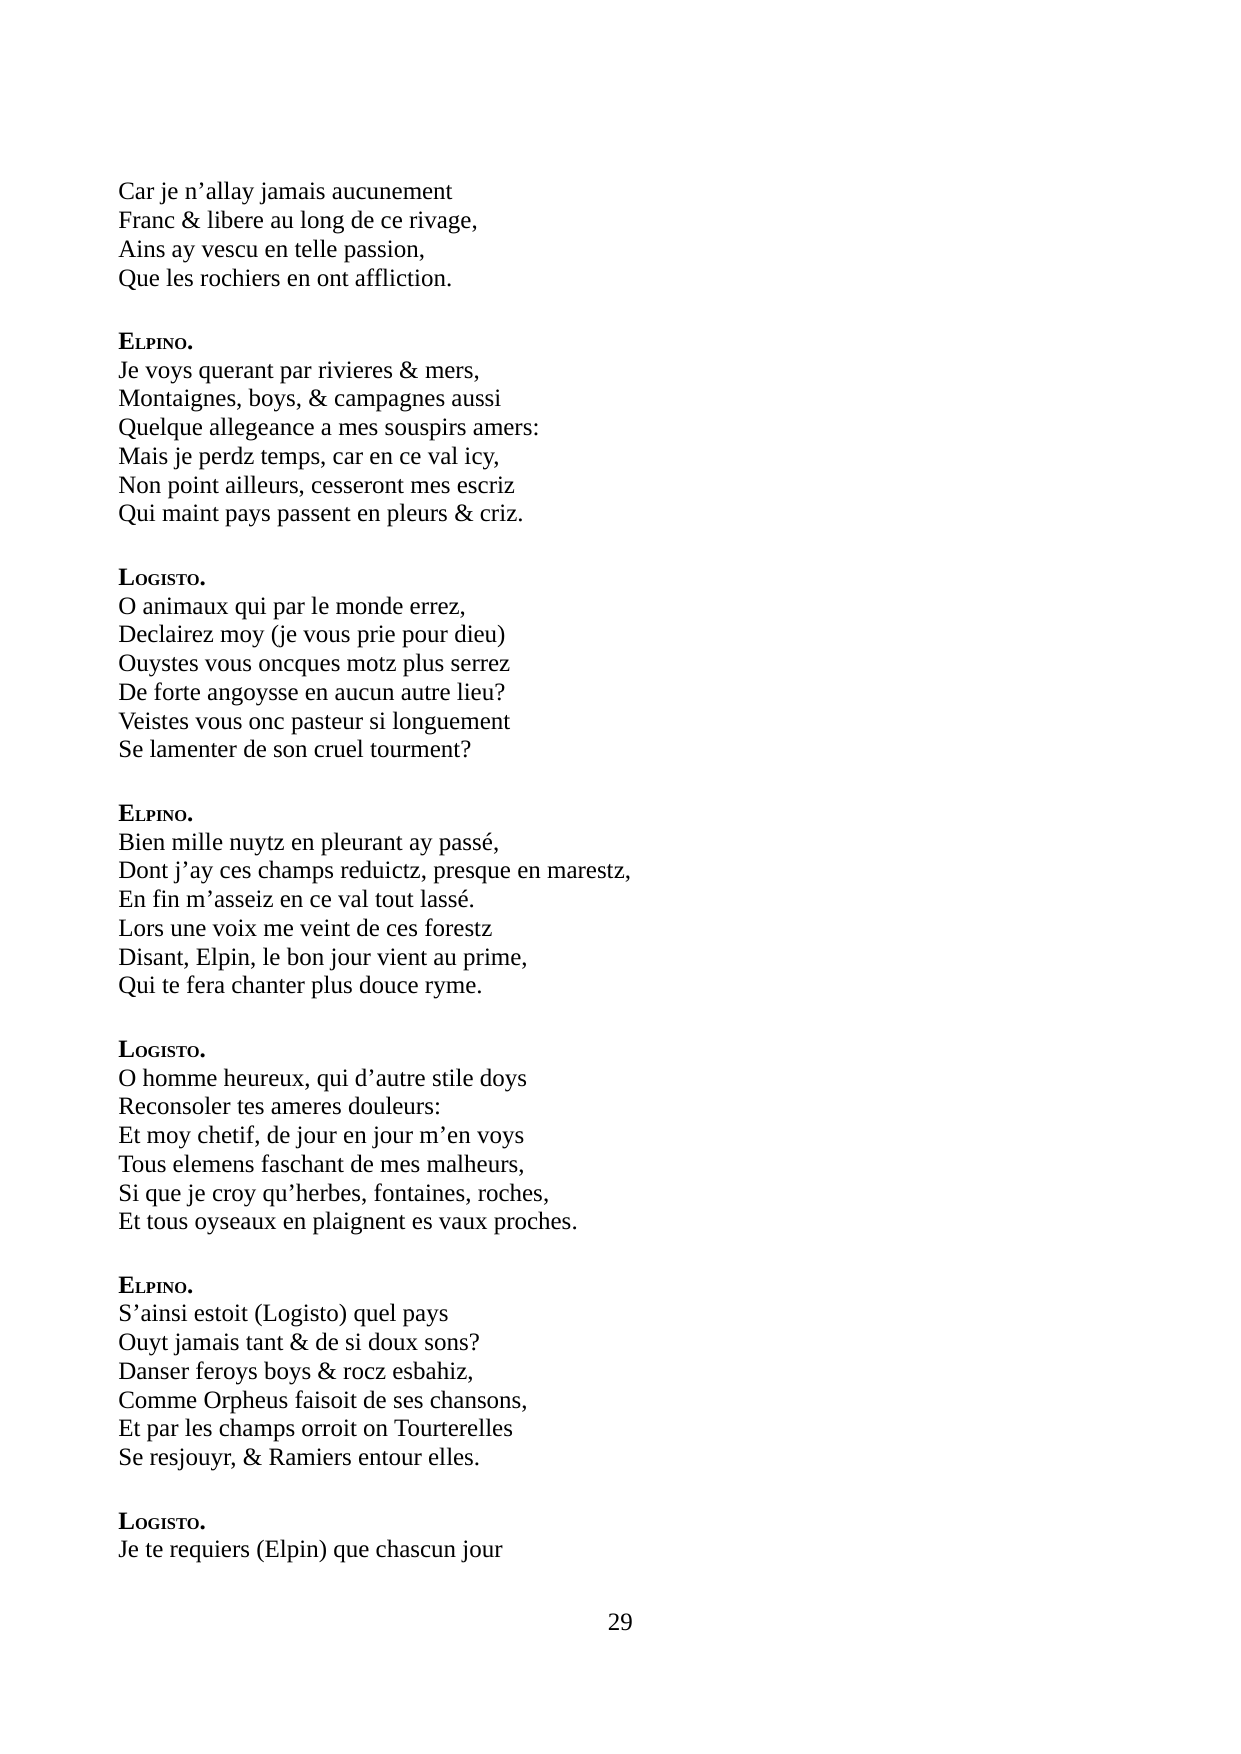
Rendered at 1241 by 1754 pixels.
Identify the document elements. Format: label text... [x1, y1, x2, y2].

text Elpino. [118, 412, 1122, 441]
text Bien mille nuytz en pleurant ay passé, Dont j’ay ces champs reduictz, presque en marestz, En fin m’asseiz en ce val tout lassé. Lors une voix me veint de ces forestz Disant, Elpin, le bon jour vient au prime, Qui te fera chanter plus douce ryme. [118, 441, 1122, 642]
text Elpino. [118, 884, 1122, 913]
text O animaux qui par le monde errez, Declairez moy (je vous prie pour dieu) Ouystes vous oncques motz plus serrez De forte angoysse en aucun autre lieu? Veistes vous onc pasteur si longuement Se lamenter de son cruel tourment? [118, 205, 1122, 406]
text Logisto. [118, 648, 1122, 677]
text Je te requiers (Elpin) que chascun jour Passant par cy, ma tombe tu decores Des fleurs qu’auras cueillyes en sejour, Et que des vers tu me donnes encores, [118, 1149, 1122, 1293]
text Logisto. [118, 176, 1122, 205]
text Les fleuves ont et les roches ouy Qu’un heureux jour de venir s’appareille, Pour ton las cueur faire tout esjouy, Abolissant ta douleur non pareille, Au moins si l’herbe en mon val desseurée Ne m’a deceu quand je l’ay conjurée. [118, 1413, 1122, 1557]
text Elpino. [118, 1385, 1122, 1413]
text Disant, Esprit qui as vescu de deuil, Repose toy dessoubz ce dur cercueil. [118, 1293, 1122, 1379]
text Logisto. [118, 1120, 1122, 1149]
text O homme heureux, qui d’autre stile doys Reconsoler tes ameres douleurs: Et moy chetif, de jour en jour m’en voys Tous elemens faschant de mes malheurs, Si que je croy qu’herbes, fontaines, roches, Et tous oyseaux en plaignent es vaux proches. [118, 677, 1122, 878]
text S’ainsi estoit (Logisto) quel pays Ouyt jamais tant & de si doux sons? Danser feroys boys & rocz esbahiz, Comme Orpheus faisoit de ses chansons, Et par les champs orroit on Tourterelles Se resjouyr, & Ramiers entour elles. [118, 913, 1122, 1114]
